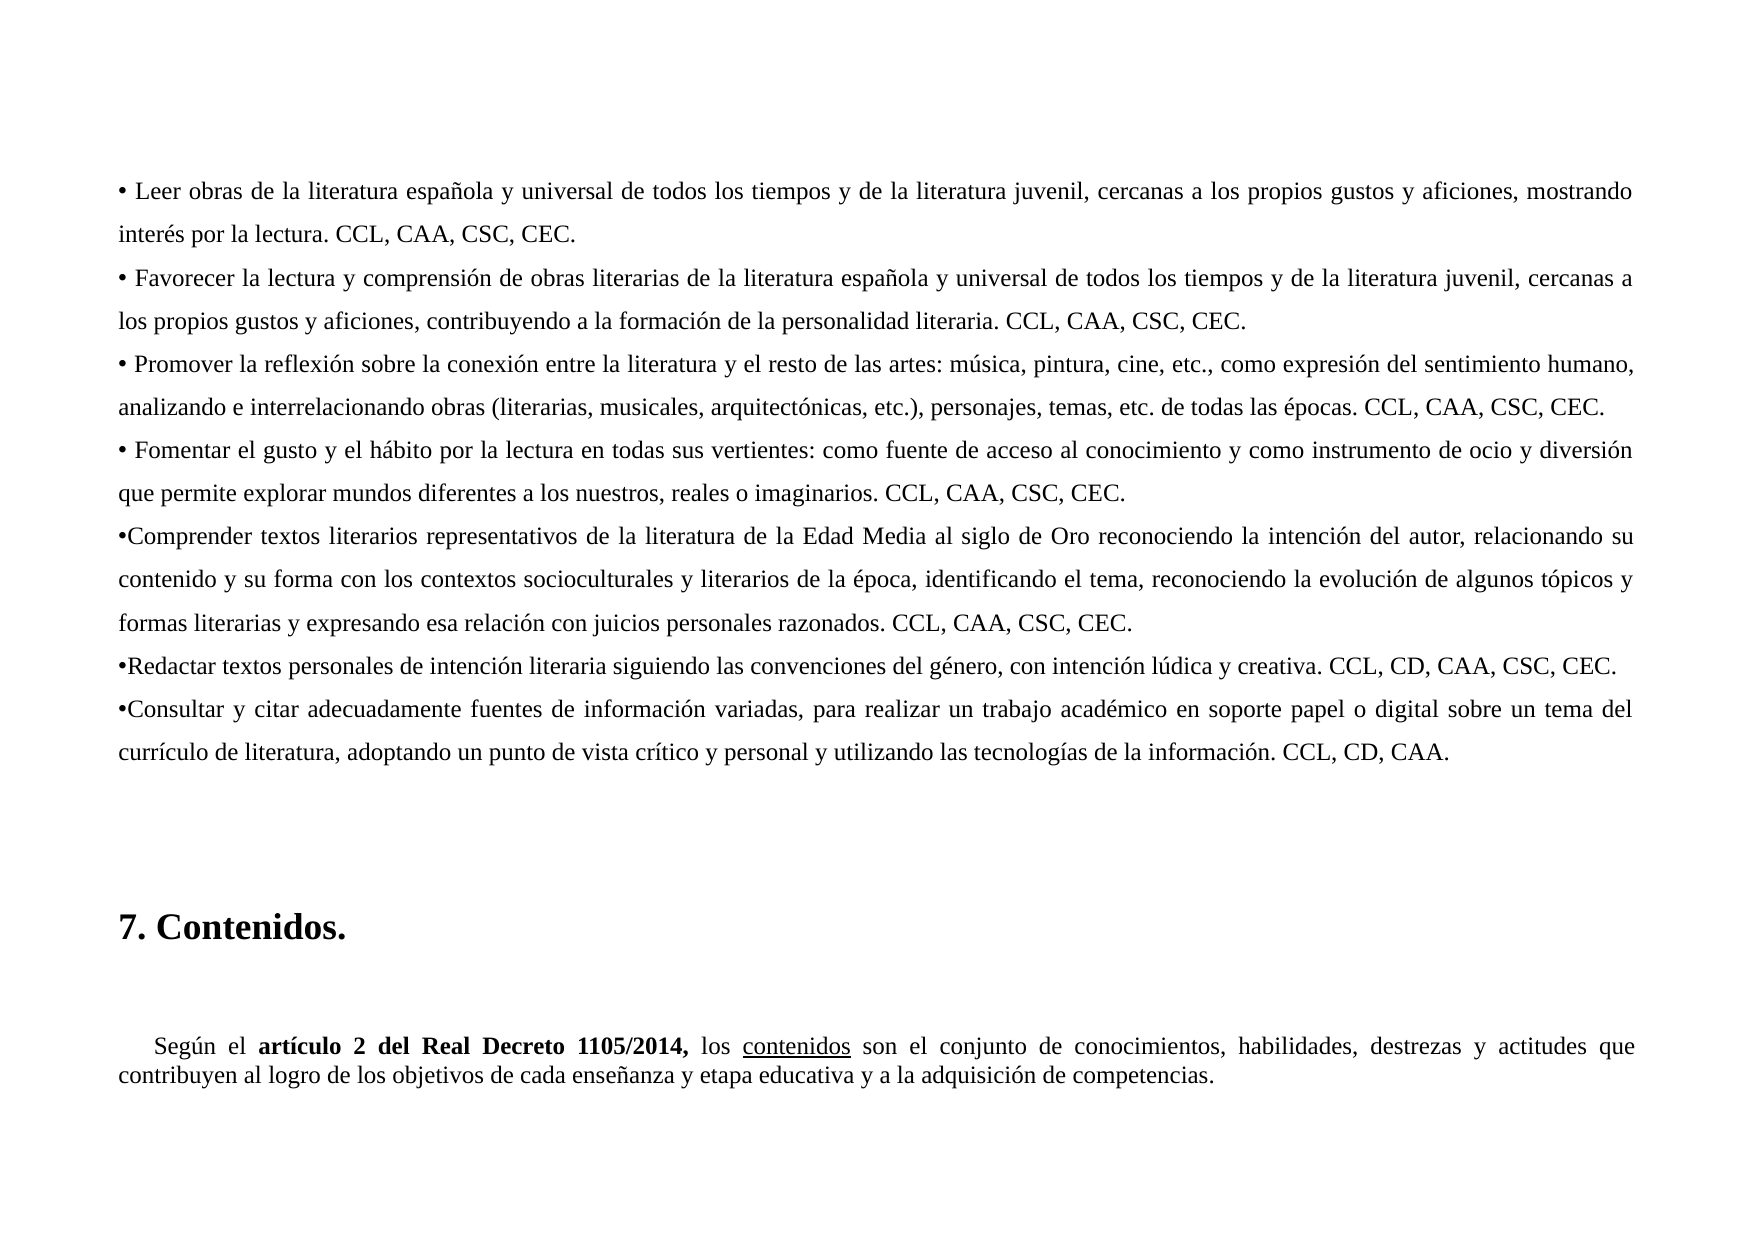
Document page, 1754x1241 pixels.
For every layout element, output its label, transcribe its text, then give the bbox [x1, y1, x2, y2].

list Fomentar el gusto y el hábito por la lectura en todas sus vertientes: como fuente de acceso al conocimiento y como instrumento de ocio y diversión que permite explorar mundos diferentes a los nuestros, reales o imaginarios. CCL, CAA, CSC, CEC. [118, 435, 1636, 507]
list Comprender textos literarios representativos de la literatura de la Edad Media al siglo de Oro reconociendo la intención del autor, relacionando su contenido y su forma con los contextos socioculturales y literarios de la época, identificando el tema, reconociendo la evolución de algunos tópicos y formas literarias y expresando esa relación con juicios personales razonados. CCL, CAA, CSC, CEC. [118, 521, 1636, 636]
list Promover la reflexión sobre la conexión entre la literatura y el resto de las artes: música, pintura, cine, etc., como expresión del sentimiento humano, analizando e interrelacionando obras (literarias, musicales, arquitectónicas, etc.), personajes, temas, etc. de todas las épocas. CCL, CAA, CSC, CEC. [118, 349, 1636, 421]
text Según el artículo 2 del Real Decreto 1105/2014, los contenidos son el conjunto de conocimientos, habilidades, destrezas y actitudes que contribuyen al logro de los objetivos de cada enseñanza y etapa educativa y a la adquisición de competencias. [118, 1031, 1636, 1089]
list Favorecer la lectura y comprensión de obras literarias de la literatura española y universal de todos los tiempos y de la literatura juvenil, cercanas a los propios gustos y aficiones, contribuyendo a la formación de la personalidad literaria. CCL, CAA, CSC, CEC. [118, 263, 1636, 334]
list Consultar y citar adecuadamente fuentes de información variadas, para realizar un trabajo académico en soporte papel o digital sobre un tema del currículo de literatura, adoptando un punto de vista crítico y personal y utilizando las tecnologías de la información. CCL, CD, CAA. [118, 694, 1636, 766]
subtitle 7. Contenidos. [118, 905, 1636, 948]
list Leer obras de la literatura española y universal de todos los tiempos y de la literatura juvenil, cercanas a los propios gustos y aficiones, mostrando interés por la lectura. CCL, CAA, CSC, CEC. [118, 176, 1636, 248]
list Redactar textos personales de intención literaria siguiendo las convenciones del género, con intención lúdica y creativa. CCL, CD, CAA, CSC, CEC. [118, 651, 1636, 679]
